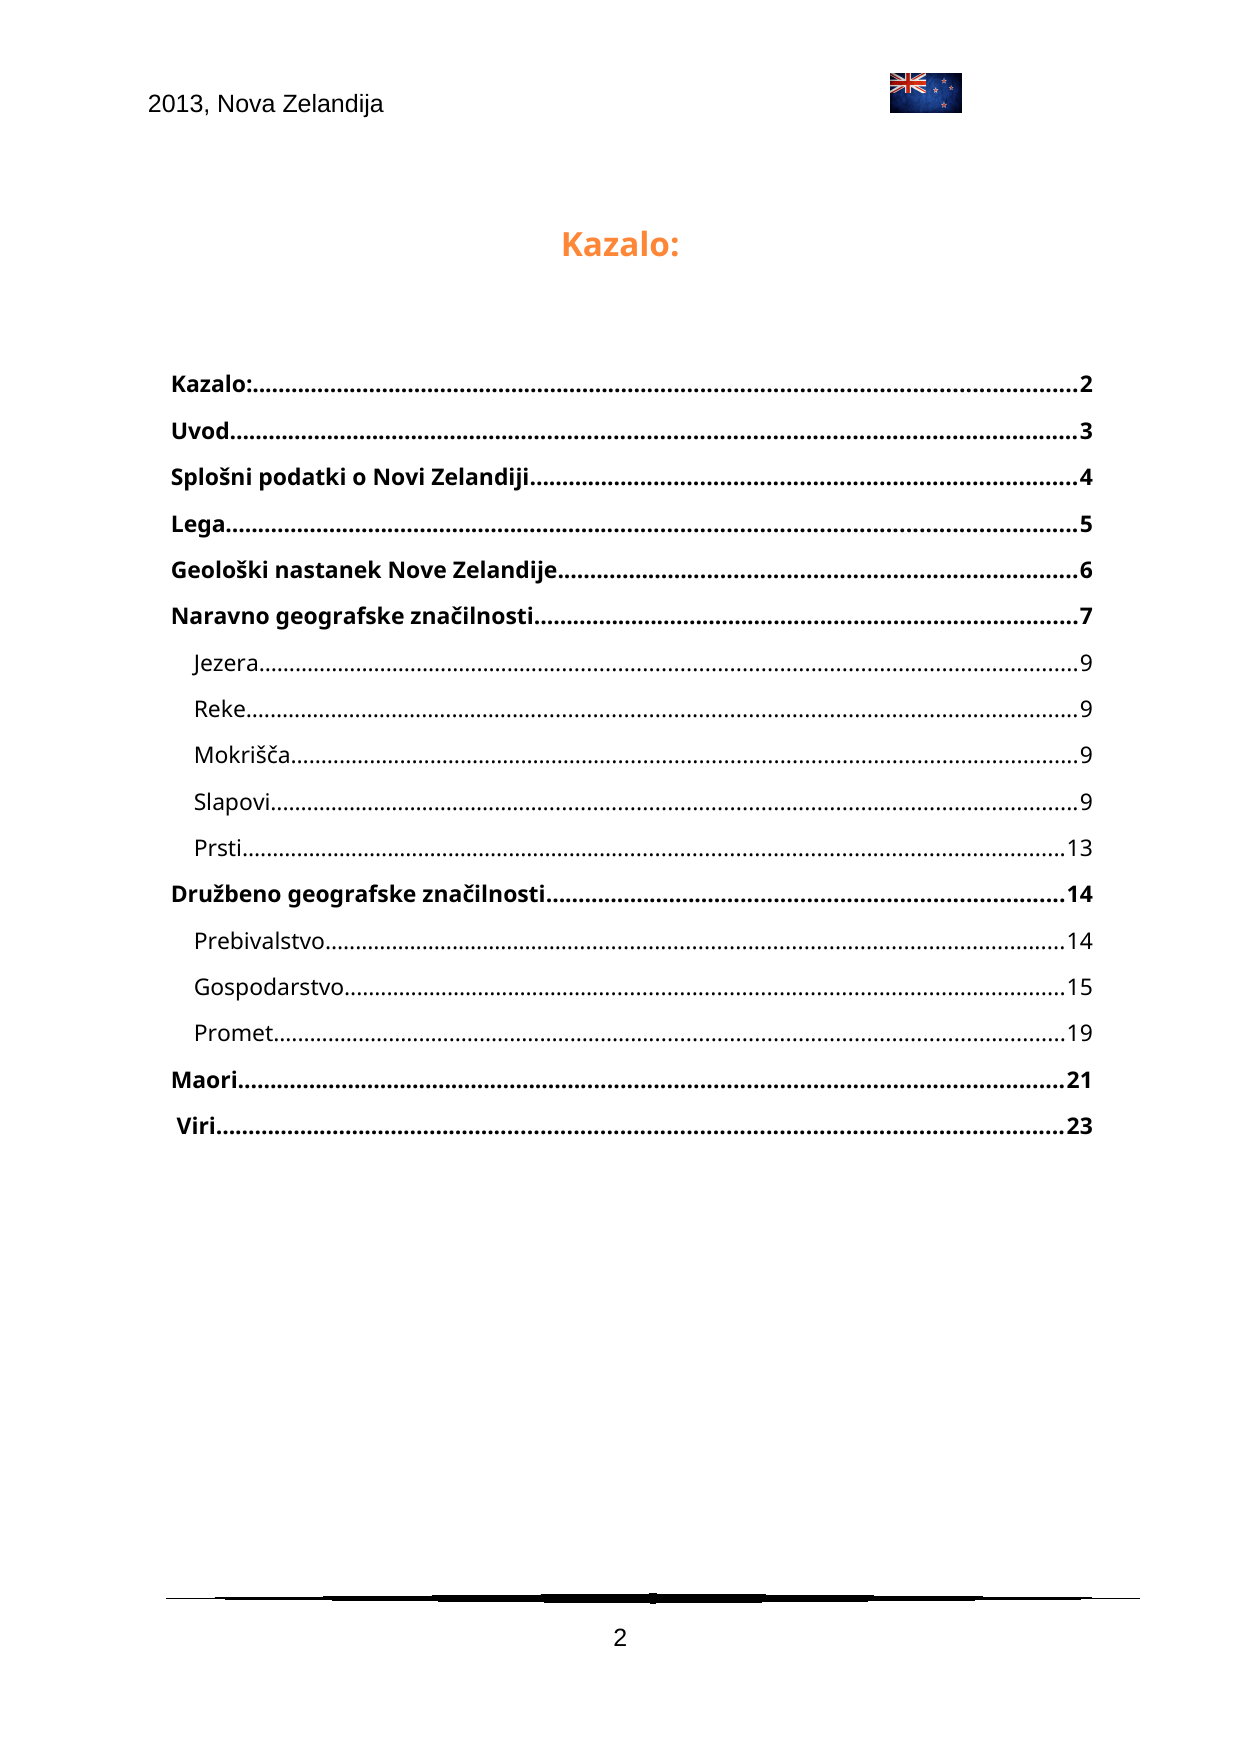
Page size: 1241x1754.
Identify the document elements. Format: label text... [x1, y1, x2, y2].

text Naravno geografske značilnosti 7 [171, 600, 1093, 631]
text Kazalo: 2 [171, 368, 1093, 400]
subtitle Kazalo: [148, 221, 1093, 266]
text Maori 21 [171, 1064, 1093, 1095]
text Prebivalstvo 14 [193, 925, 1093, 956]
text Uvod 3 [171, 415, 1093, 446]
text Mokrišča 9 [193, 739, 1093, 771]
text Jezera 9 [193, 647, 1093, 678]
text Viri 23 [171, 1110, 1093, 1141]
text Slapovi 9 [193, 786, 1093, 817]
text Lega 5 [171, 507, 1093, 539]
text Splošni podatki o Novi Zelandiji 4 [171, 461, 1093, 492]
text Geološki nastanek Nove Zelandije 6 [171, 554, 1093, 585]
text Družbeno geografske značilnosti 14 [171, 878, 1093, 909]
text Promet 19 [193, 1017, 1093, 1049]
text Reke 9 [193, 693, 1093, 724]
text Prsti 13 [193, 832, 1093, 863]
picture [890, 73, 962, 113]
text Gospodarstvo 15 [193, 971, 1093, 1002]
